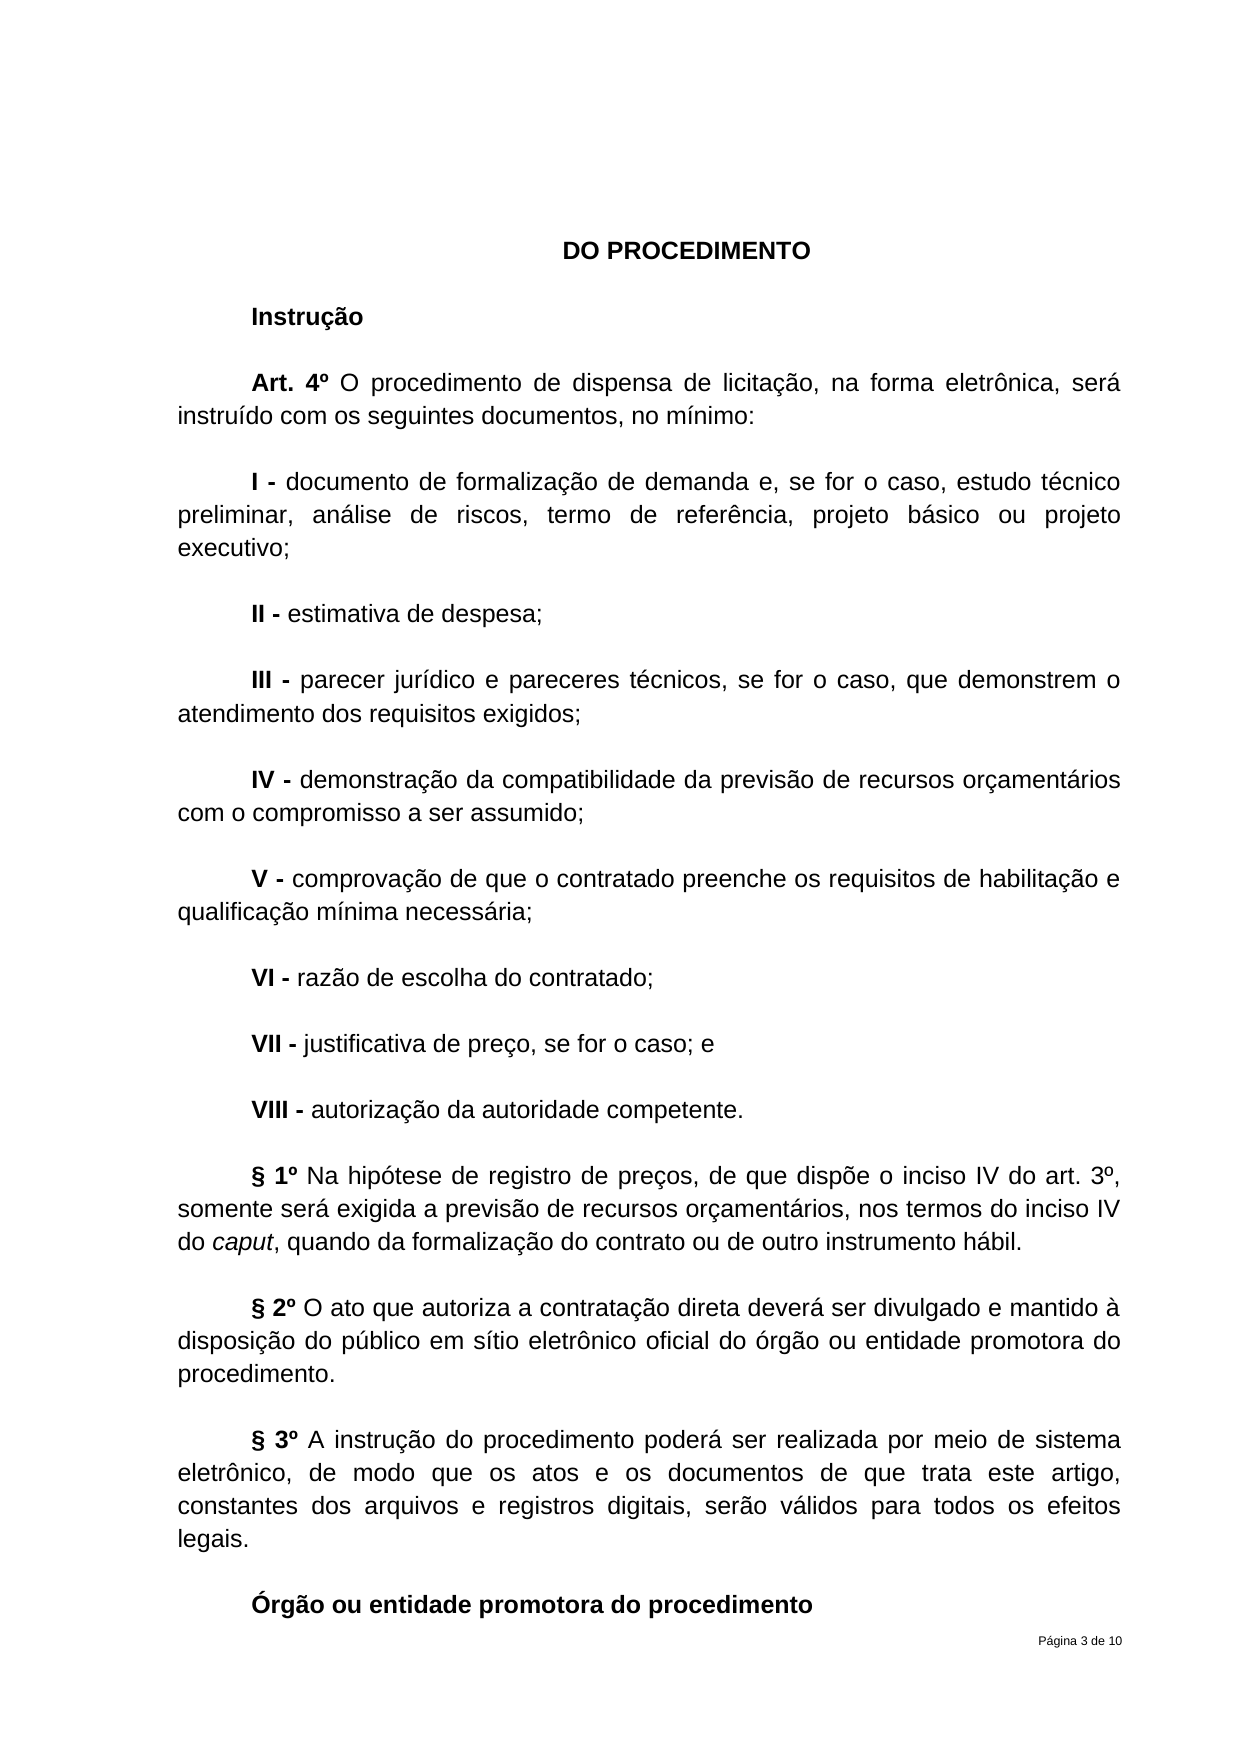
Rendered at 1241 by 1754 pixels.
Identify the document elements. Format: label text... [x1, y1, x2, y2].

text § 3º A instrução do procedimento poderá ser realizada por meio de sistema eletrônico, de modo que os atos e os documentos de que trata este artigo, constantes dos arquivos e registros digitais, serão válidos para todos os efeitos legais. [177, 1425, 1122, 1553]
text III - parecer jurídico e pareceres técnicos, se for o caso, que demonstrem o atendimento dos requisitos exigidos; [177, 666, 1122, 727]
text II - estimativa de despesa; [177, 599, 1122, 628]
text VII - justificativa de preço, se for o caso; e [177, 1029, 1122, 1057]
text § 1º Na hipótese de registro de preços, de que dispõe o inciso IV do art. 3º, somente será exigida a previsão de recursos orçamentários, nos termos do inciso IV do caput, quando da formalização do contrato ou de outro instrumento hábil. [177, 1161, 1122, 1256]
text § 2º O ato que autoriza a contratação direta deverá ser divulgado e mantido à disposição do público em sítio eletrônico oficial do órgão ou entidade promotora do procedimento. [177, 1293, 1122, 1388]
text Art. 4º O procedimento de dispensa de licitação, na forma eletrônica, será instruído com os seguintes documentos, no mínimo: [177, 368, 1122, 430]
text VI - razão de escolha do contratado; [177, 963, 1122, 991]
text I - documento de formalização de demanda e, se for o caso, estudo técnico preliminar, análise de riscos, termo de referência, projeto básico ou projeto executivo; [177, 467, 1122, 562]
text Instrução [177, 302, 1122, 331]
text VIII - autorização da autoridade competente. [177, 1095, 1122, 1123]
text IV - demonstração da compatibilidade da previsão de recursos orçamentários com o compromisso a ser assumido; [177, 764, 1122, 826]
text V - comprovação de que o contratado preenche os requisitos de habilitação e qualificação mínima necessária; [177, 864, 1122, 925]
text DO PROCEDIMENTO [177, 236, 1122, 265]
text Órgão ou entidade promotora do procedimento [177, 1590, 1122, 1619]
